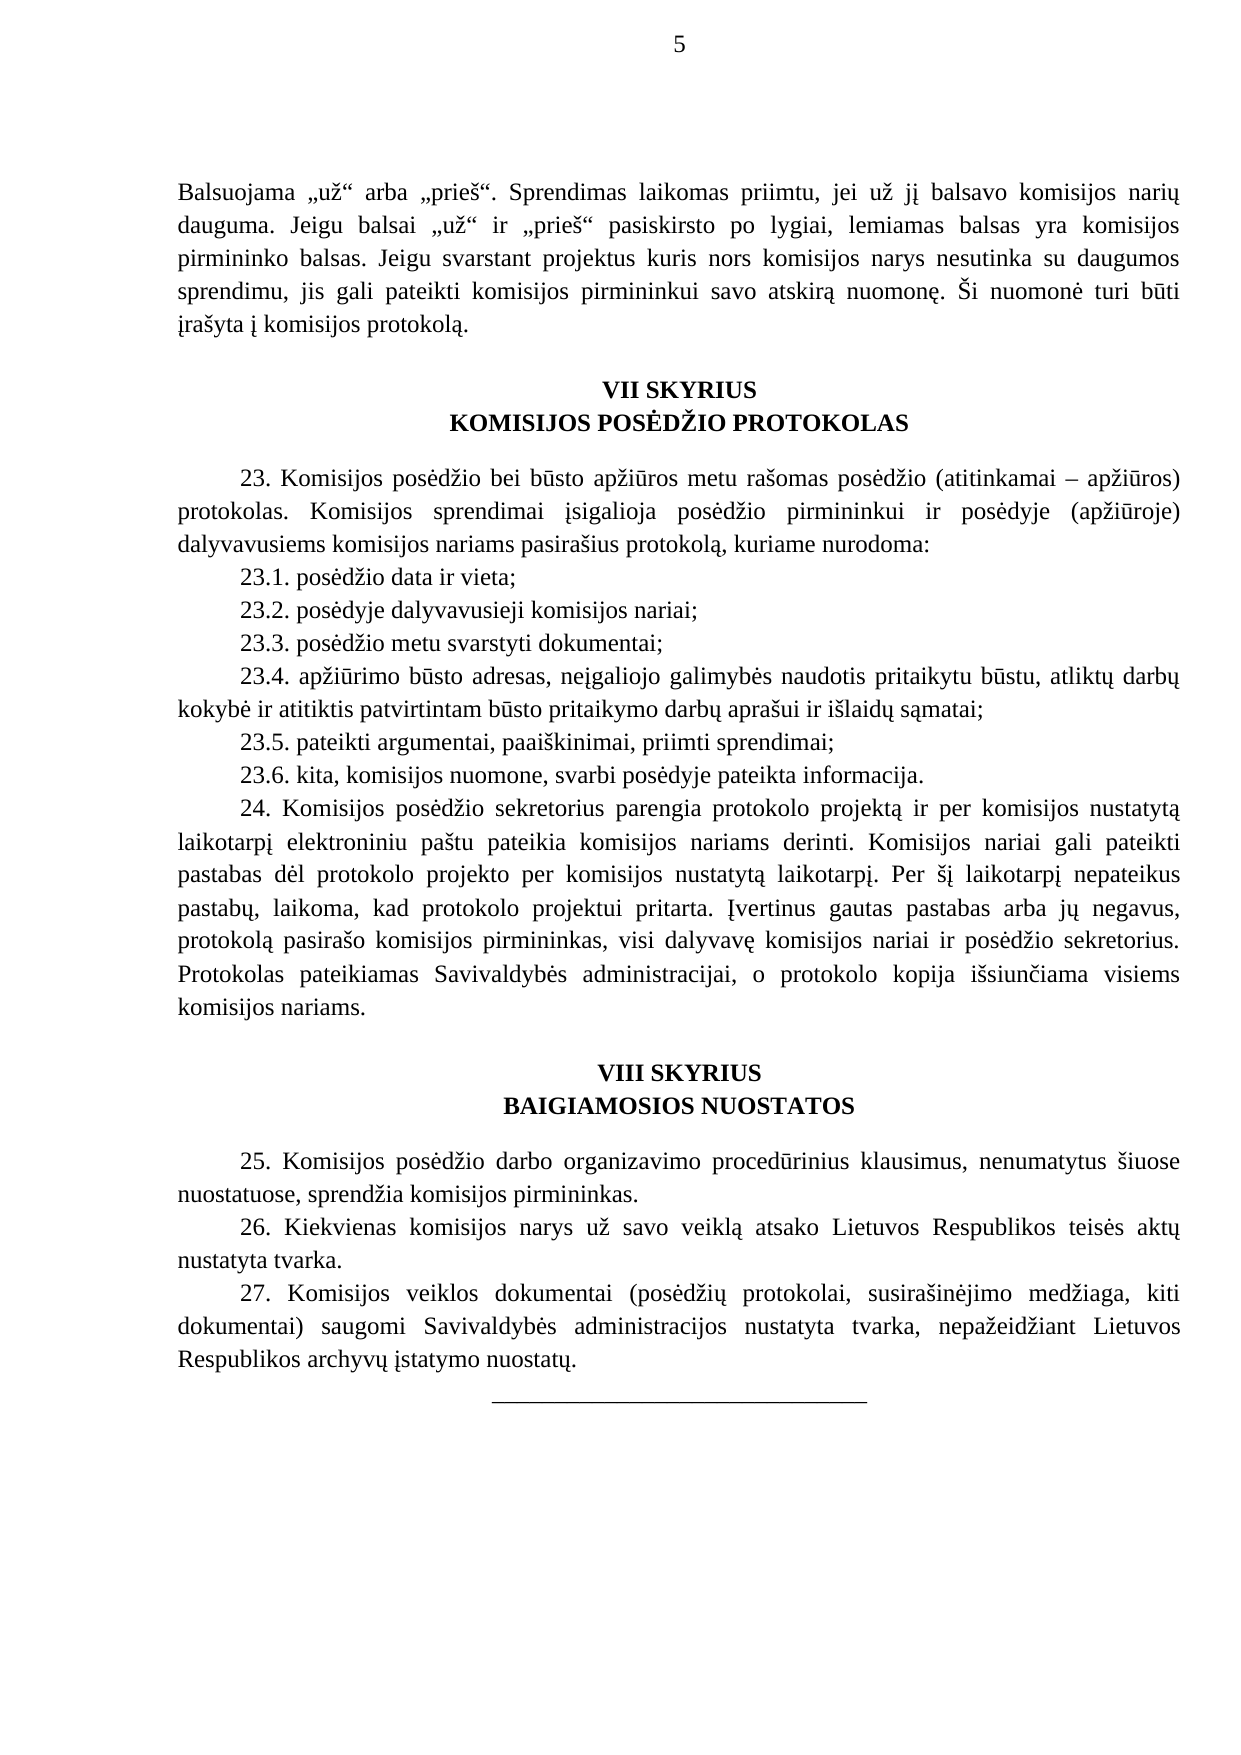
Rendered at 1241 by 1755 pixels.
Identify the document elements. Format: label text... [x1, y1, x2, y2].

subtitle VIII SKYRIUS [177, 1058, 1181, 1086]
text 23.6. kita, komisijos nuomone, svarbi posėdyje pateikta informacija. [177, 761, 1181, 789]
text 23.2. posėdyje dalyvavusieji komisijos nariai; [177, 595, 1181, 624]
text Balsuojama „už“ arba „prieš“. Sprendimas laikomas priimtu, jei už jį balsavo komisijos narių dauguma. Jeigu balsai „už“ ir „prieš“ pasiskirsto po lygiai, lemiamas balsas yra komisijos pirmininko balsas. Jeigu svarstant projektus kuris nors komisijos narys nesutinka su daugumos sprendimu, jis gali pateikti komisijos pirmininkui savo atskirą nuomonę. Ši nuomonė turi būti įrašyta į komisijos protokolą. [177, 177, 1181, 338]
text VII SKYRIUS [177, 375, 1181, 404]
text 23.3. posėdžio metu svarstyti dokumentai; [177, 628, 1181, 657]
text 26. Kiekvienas komisijos narys už savo veiklą atsako Lietuvos Respublikos teisės aktų nustatyta tvarka. [177, 1212, 1181, 1273]
text 23.1. posėdžio data ir vieta; [177, 562, 1181, 591]
text 23. Komisijos posėdžio bei būsto apžiūros metu rašomas posėdžio (atitinkamai – apžiūros) protokolas. Komisijos sprendimai įsigalioja posėdžio pirmininkui ir posėdyje (apžiūroje) dalyvavusiems komisijos nariams pasirašius protokolą, kuriame nurodoma: [177, 463, 1181, 558]
subtitle BAIGIAMOSIOS NUOSTATOS [177, 1091, 1181, 1119]
text 23.5. pateikti argumentai, paaiškinimai, priimti sprendimai; [177, 727, 1181, 756]
text ______________________________ [177, 1377, 1181, 1406]
text KOMISIJOS POSĖDŽIO PROTOKOLAS [177, 408, 1181, 437]
text 25. Komisijos posėdžio darbo organizavimo procedūrinius klausimus, nenumatytus šiuose nuostatuose, sprendžia komisijos pirmininkas. [177, 1146, 1181, 1207]
text 24. Komisijos posėdžio sekretorius parengia protokolo projektą ir per komisijos nustatytą laikotarpį elektroniniu paštu pateikia komisijos nariams derinti. Komisijos nariai gali pateikti pastabas dėl protokolo projekto per komisijos nustatytą laikotarpį. Per šį laikotarpį nepateikus pastabų, laikoma, kad protokolo projektui pritarta. Įvertinus gautas pastabas arba jų negavus, protokolą pasirašo komisijos pirmininkas, visi dalyvavę komisijos nariai ir posėdžio sekretorius. Protokolas pateikiamas Savivaldybės administracijai, o protokolo kopija išsiunčiama visiems komisijos nariams. [177, 793, 1181, 1020]
text 27. Komisijos veiklos dokumentai (posėdžių protokolai, susirašinėjimo medžiaga, kiti dokumentai) saugomi Savivaldybės administracijos nustatyta tvarka, nepažeidžiant Lietuvos Respublikos archyvų įstatymo nuostatų. [177, 1278, 1181, 1373]
text 23.4. apžiūrimo būsto adresas, neįgaliojo galimybės naudotis pritaikytu būstu, atliktų darbų kokybė ir atitiktis patvirtintam būsto pritaikymo darbų aprašui ir išlaidų sąmatai; [177, 661, 1181, 723]
